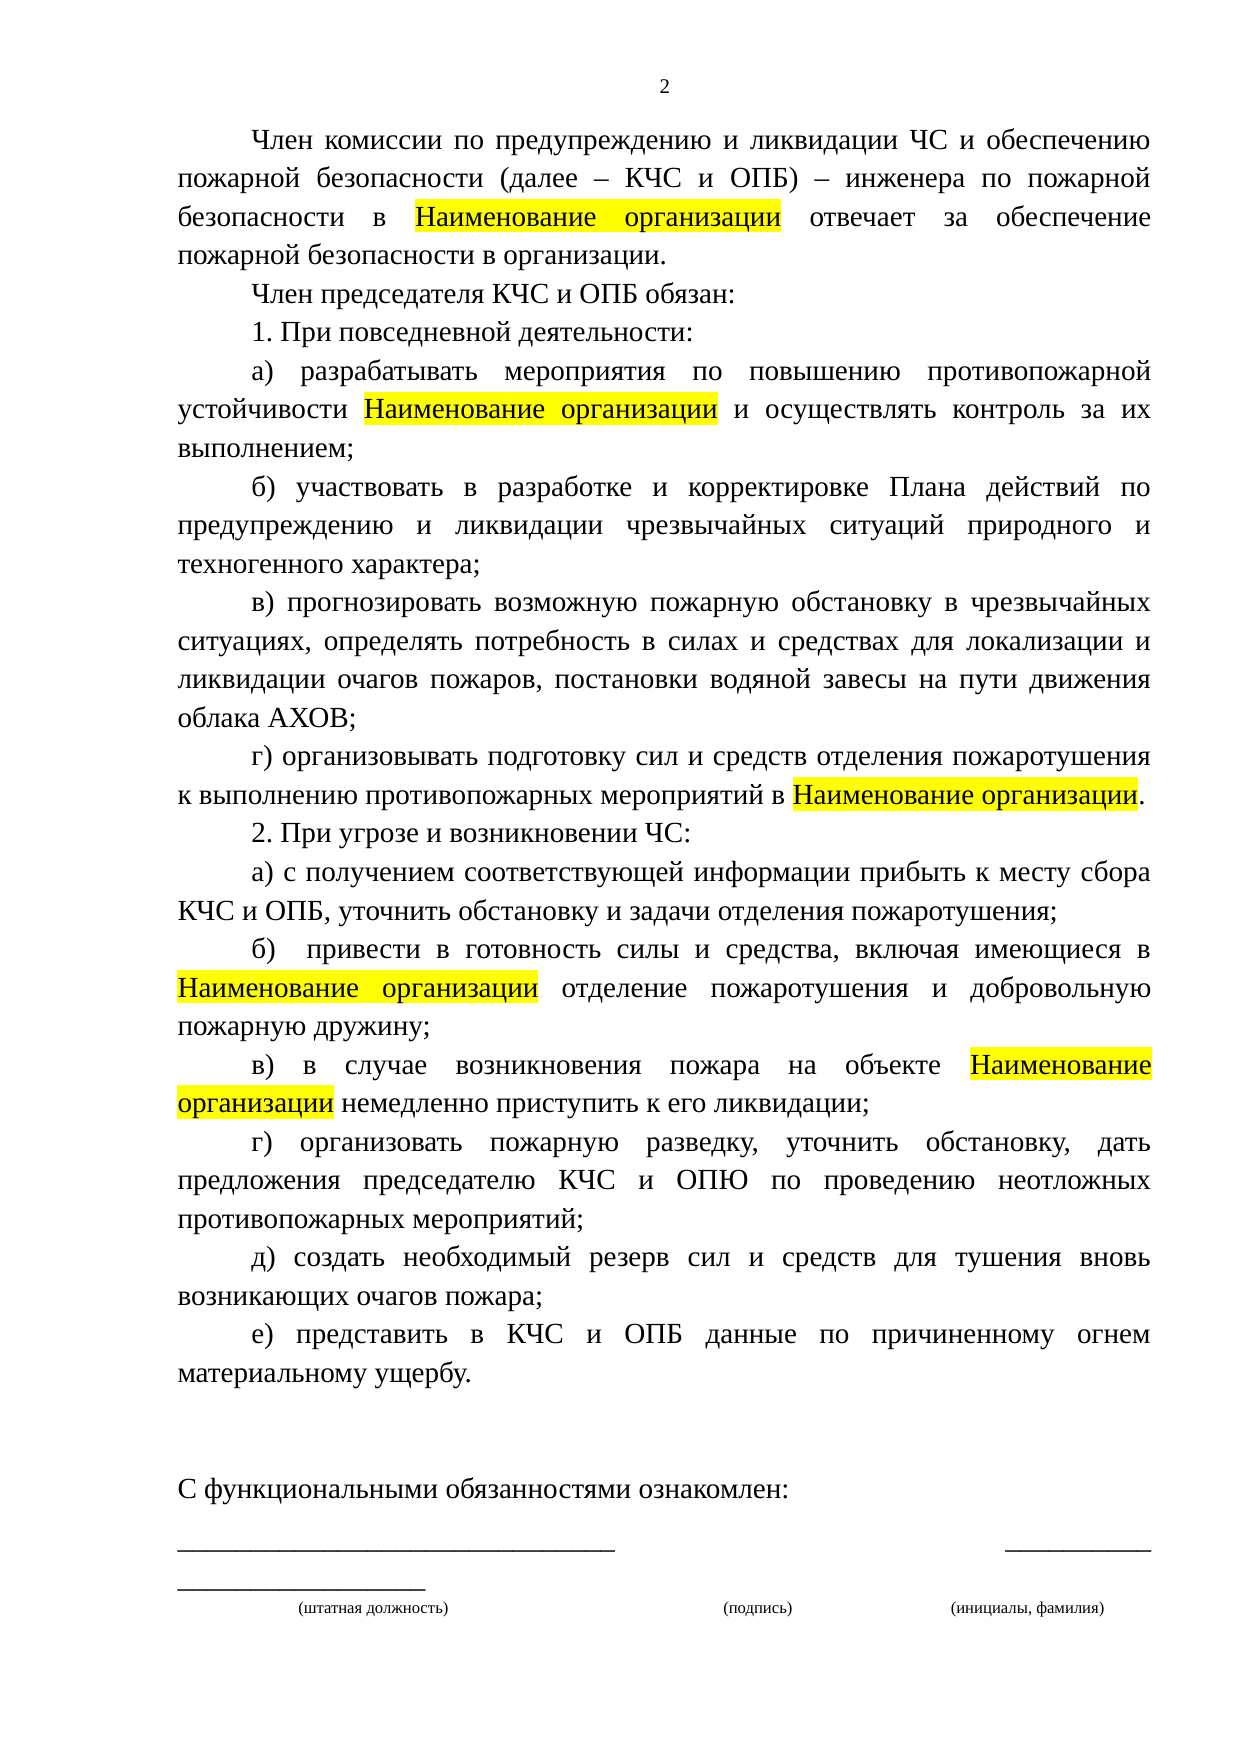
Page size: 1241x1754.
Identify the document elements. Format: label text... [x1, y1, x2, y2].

text Член комиссии по предупреждению и ликвидации ЧС и обеспечению пожарной безопасности (далее – КЧС и ОПБ) – инженера по пожарной безопасности в Наименование организации отвечает за обеспечение пожарной безопасности в организации. [177, 122, 1152, 271]
text С функциональными обязанностями ознакомлен: [177, 1471, 1152, 1504]
text Член председателя КЧС и ОПБ обязан: [177, 276, 1152, 309]
text г) организовывать подготовку сил и средств отделения пожаротушения к выполнению противопожарных мероприятий в Наименование организации. [177, 738, 1152, 811]
text б) участвовать в разработке и корректировке Плана действий по предупреждению и ликвидации чрезвычайных ситуаций природного и техногенного характера; [177, 469, 1152, 579]
text д) создать необходимый резерв сил и средств для тушения вновь возникающих очагов пожара; [177, 1239, 1152, 1312]
text ______________________________ __________ _________________ [177, 1521, 1152, 1593]
text г) организовать пожарную разведку, уточнить обстановку, дать предложения председателю КЧС и ОПЮ по проведению неотложных противопожарных мероприятий; [177, 1124, 1152, 1234]
text в) прогнозировать возможную пожарную обстановку в чрезвычайных ситуациях, определять потребность в силах и средствах для локализации и ликвидации очагов пожаров, постановки водяной завесы на пути движения облака АХОВ; [177, 584, 1152, 733]
text 1. При повседневной деятельности: [177, 314, 1152, 348]
text (штатная должность) (подпись) (инициалы, фамилия) [177, 1598, 1152, 1617]
text б) привести в готовность силы и средства, включая имеющиеся в Наименование организации отделение пожаротушения и добровольную пожарную дружину; [177, 931, 1152, 1042]
text а) с получением соответствующей информации прибыть к месту сбора КЧС и ОПБ, уточнить обстановку и задачи отделения пожаротушения; [177, 854, 1152, 926]
text 2. При угрозе и возникновении ЧС: [177, 816, 1152, 849]
text а) разрабатывать мероприятия по повышению противопожарной устойчивости Наименование организации и осуществлять контроль за их выполнением; [177, 353, 1152, 464]
text е) представить в КЧС и ОПБ данные по причиненному огнем материальному ущербу. [177, 1317, 1152, 1389]
text в) в случае возникновения пожара на объекте Наименование организации немедленно приступить к его ликвидации; [177, 1047, 1152, 1119]
